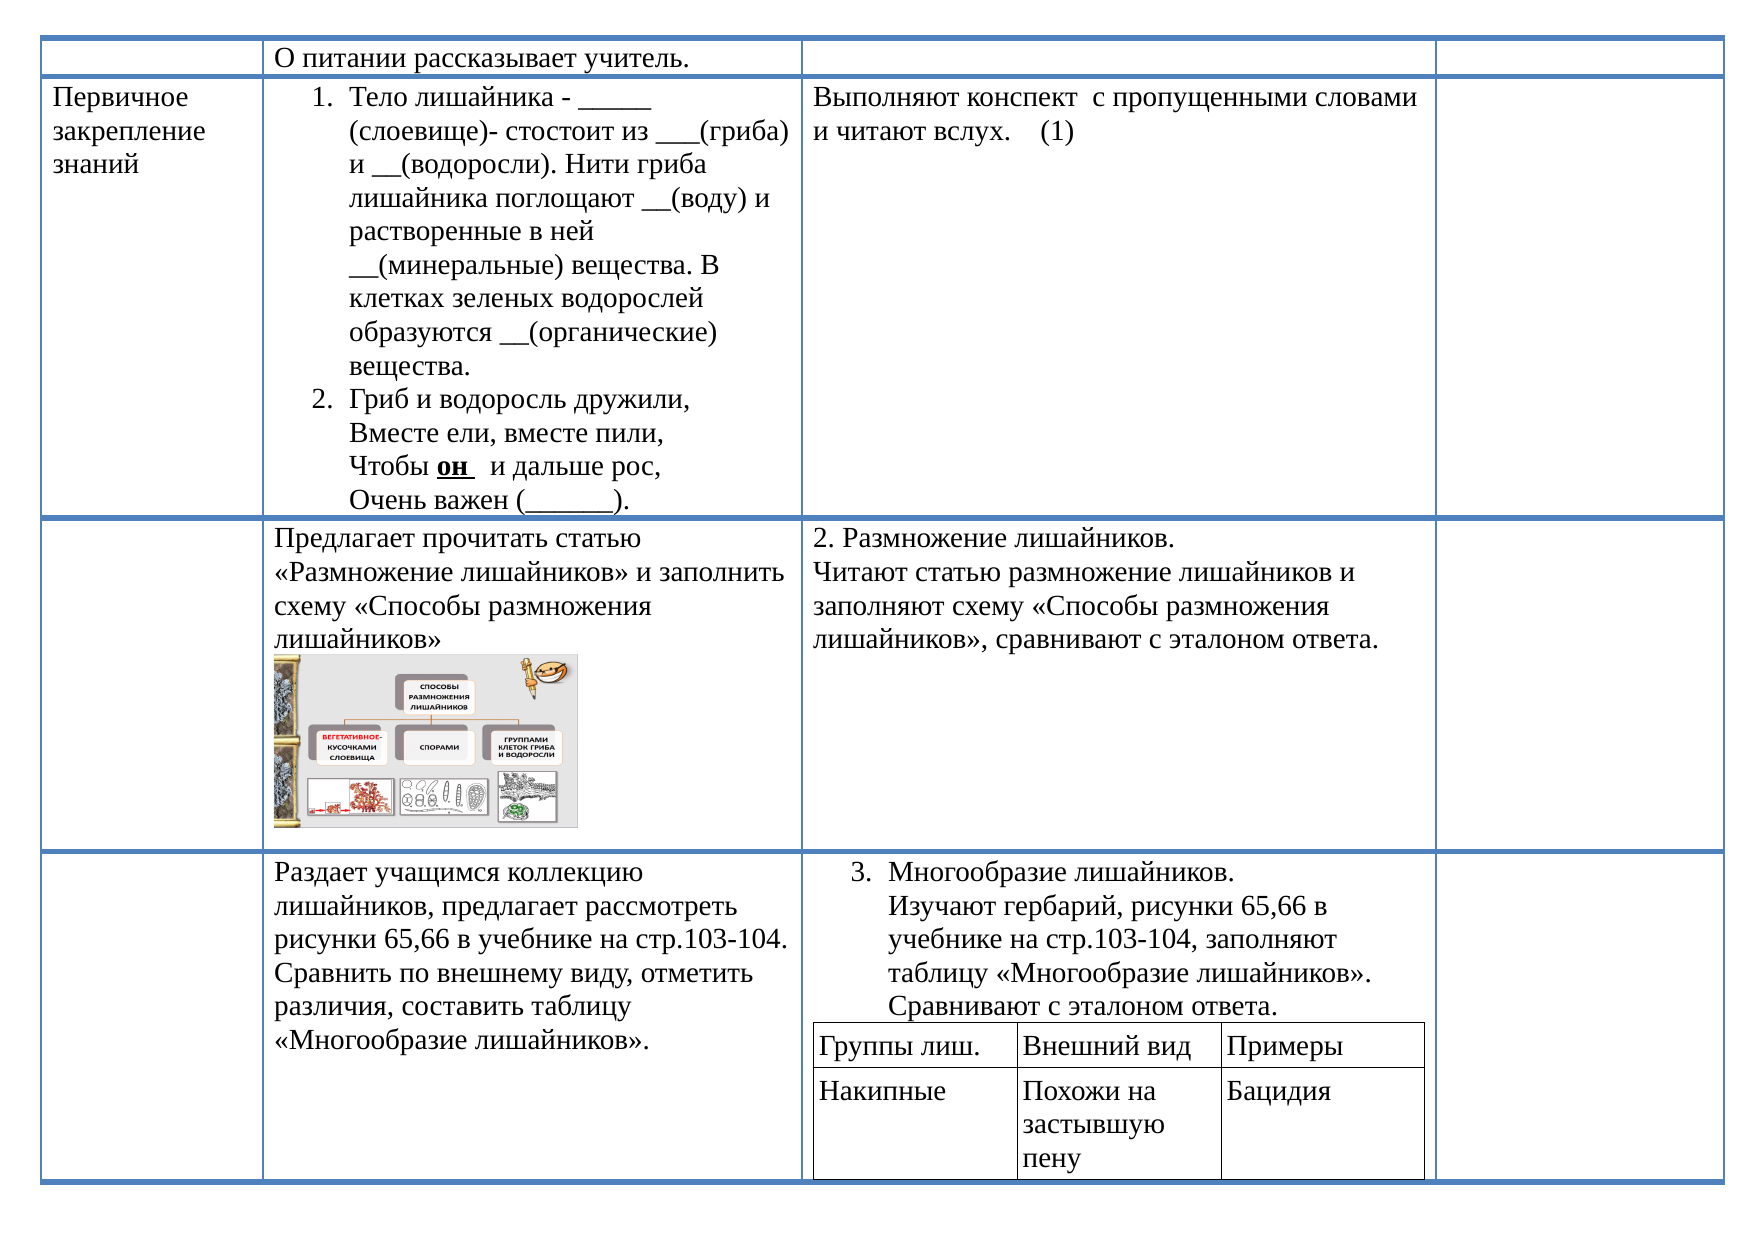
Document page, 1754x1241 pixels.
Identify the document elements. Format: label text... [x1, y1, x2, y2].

table_cell 2. Размножение лишайников. Читают статью размножение лишайников и заполняют схему «Способы размножения лишайников», сравнивают с эталоном ответа. [803, 521, 1435, 849]
picture [273, 654, 578, 828]
table_cell Накипные [814, 1068, 1017, 1179]
table_cell [1437, 521, 1723, 849]
table_cell [42, 521, 262, 849]
table_cell Бацидия [1222, 1068, 1424, 1179]
table_cell Многообразие лишайников. Изучают гербарий, рисунки 65,66 в учебнике на стр.103-104, заполняют таблицу «Многообразие лишайников». Сравнивают с эталоном ответа. [803, 854, 1435, 1179]
table_cell [1437, 79, 1723, 515]
table_cell [803, 41, 1435, 74]
table_cell Раздает учащимся коллекцию лишайников, предлагает рассмотреть рисунки 65,66 в учебнике на стр.103-104. Сравнить по внешнему виду, отметить различия, составить таблицу «Многообразие лишайников». [264, 854, 801, 1179]
table_cell Тело лишайника - _____ (слоевище)- стостоит из ___(гриба) и __(водоросли). Нити гриба лишайника поглощают __(воду) и растворенные в ней __(минеральные) вещества. В клетках зеленых водорослей образуются __(органические) вещества. Гриб и водоросль дружили, Вместе ели, вместе пили, Чтобы он и дальше рос, Очень важен (______). [264, 79, 801, 515]
table_header Группы лиш. [814, 1023, 1017, 1067]
table_cell [1437, 41, 1723, 74]
table_cell [1437, 854, 1723, 1179]
table_cell [42, 854, 262, 1179]
table_cell О питании рассказывает учитель. [264, 41, 801, 74]
table_cell Выполняют конспект с пропущенными словами и читают вслух. (1) [803, 79, 1435, 515]
table_header Внешний вид [1018, 1023, 1221, 1067]
table_cell Первичное закрепление знаний [42, 79, 262, 515]
table_cell Похожи на застывшую пену [1018, 1068, 1221, 1179]
table_cell Предлагает прочитать статью «Размножение лишайников» и заполнить схему «Способы размножения лишайников» [264, 521, 801, 849]
table_cell [42, 41, 262, 74]
table_header Примеры [1222, 1023, 1424, 1067]
